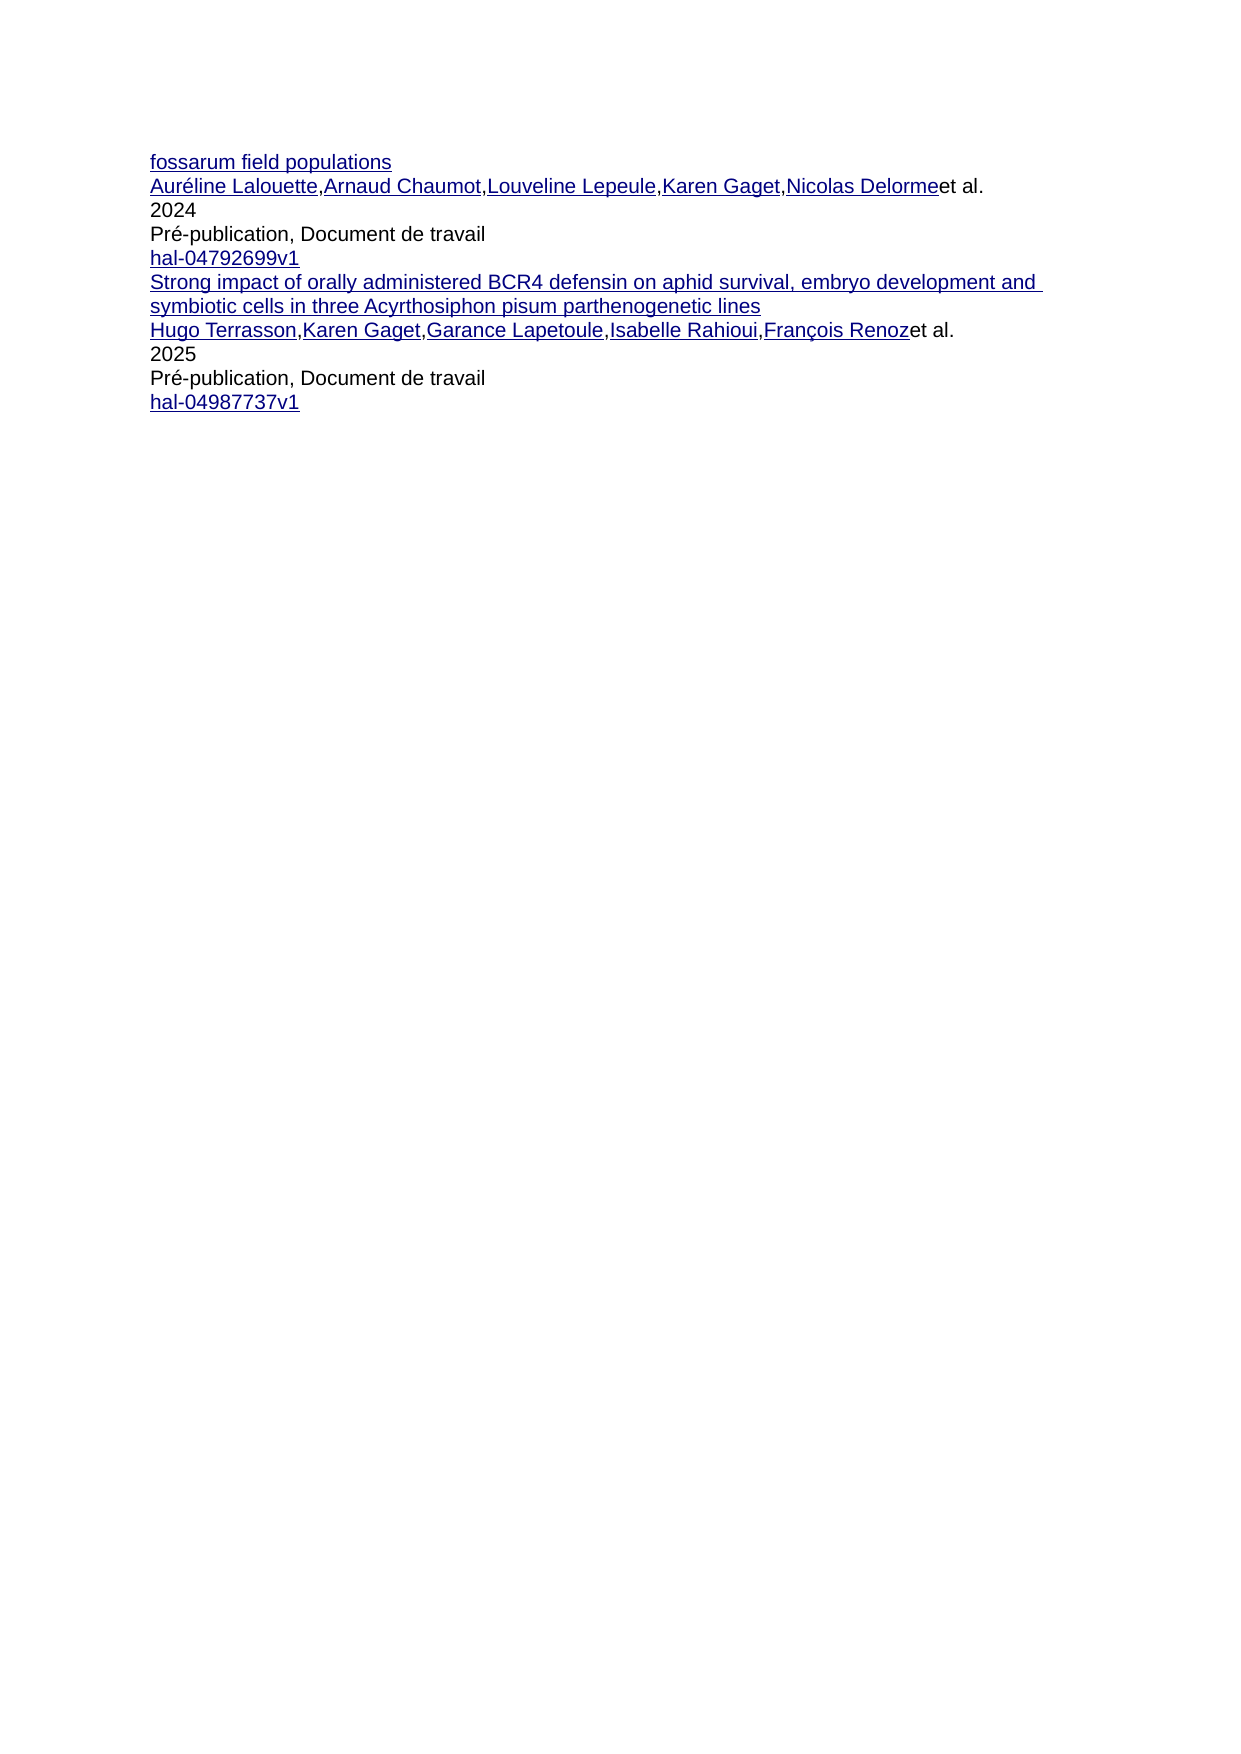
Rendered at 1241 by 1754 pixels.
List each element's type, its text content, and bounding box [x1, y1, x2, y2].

table_header Cadmium tolerance is associated with metallothionein gene expression plasticity in Gammarus fossarum field populations Auréline Lalouette,Arnaud Chaumot,Louveline Lepeule,Karen Gaget,Nicolas Delormeet al. 2024 Pré-publication, Document de travail hal-04792699v1 [150, 150, 1090, 270]
table_cell Strong impact of orally administered BCR4 defensin on aphid survival, embryo development and symbiotic cells in three Acyrthosiphon pisum parthenogenetic lines Hugo Terrasson,Karen Gaget,Garance Lapetoule,Isabelle Rahioui,François Renozet al. 2025 Pré-publication, Document de travail hal-04987737v1 [150, 270, 1090, 413]
